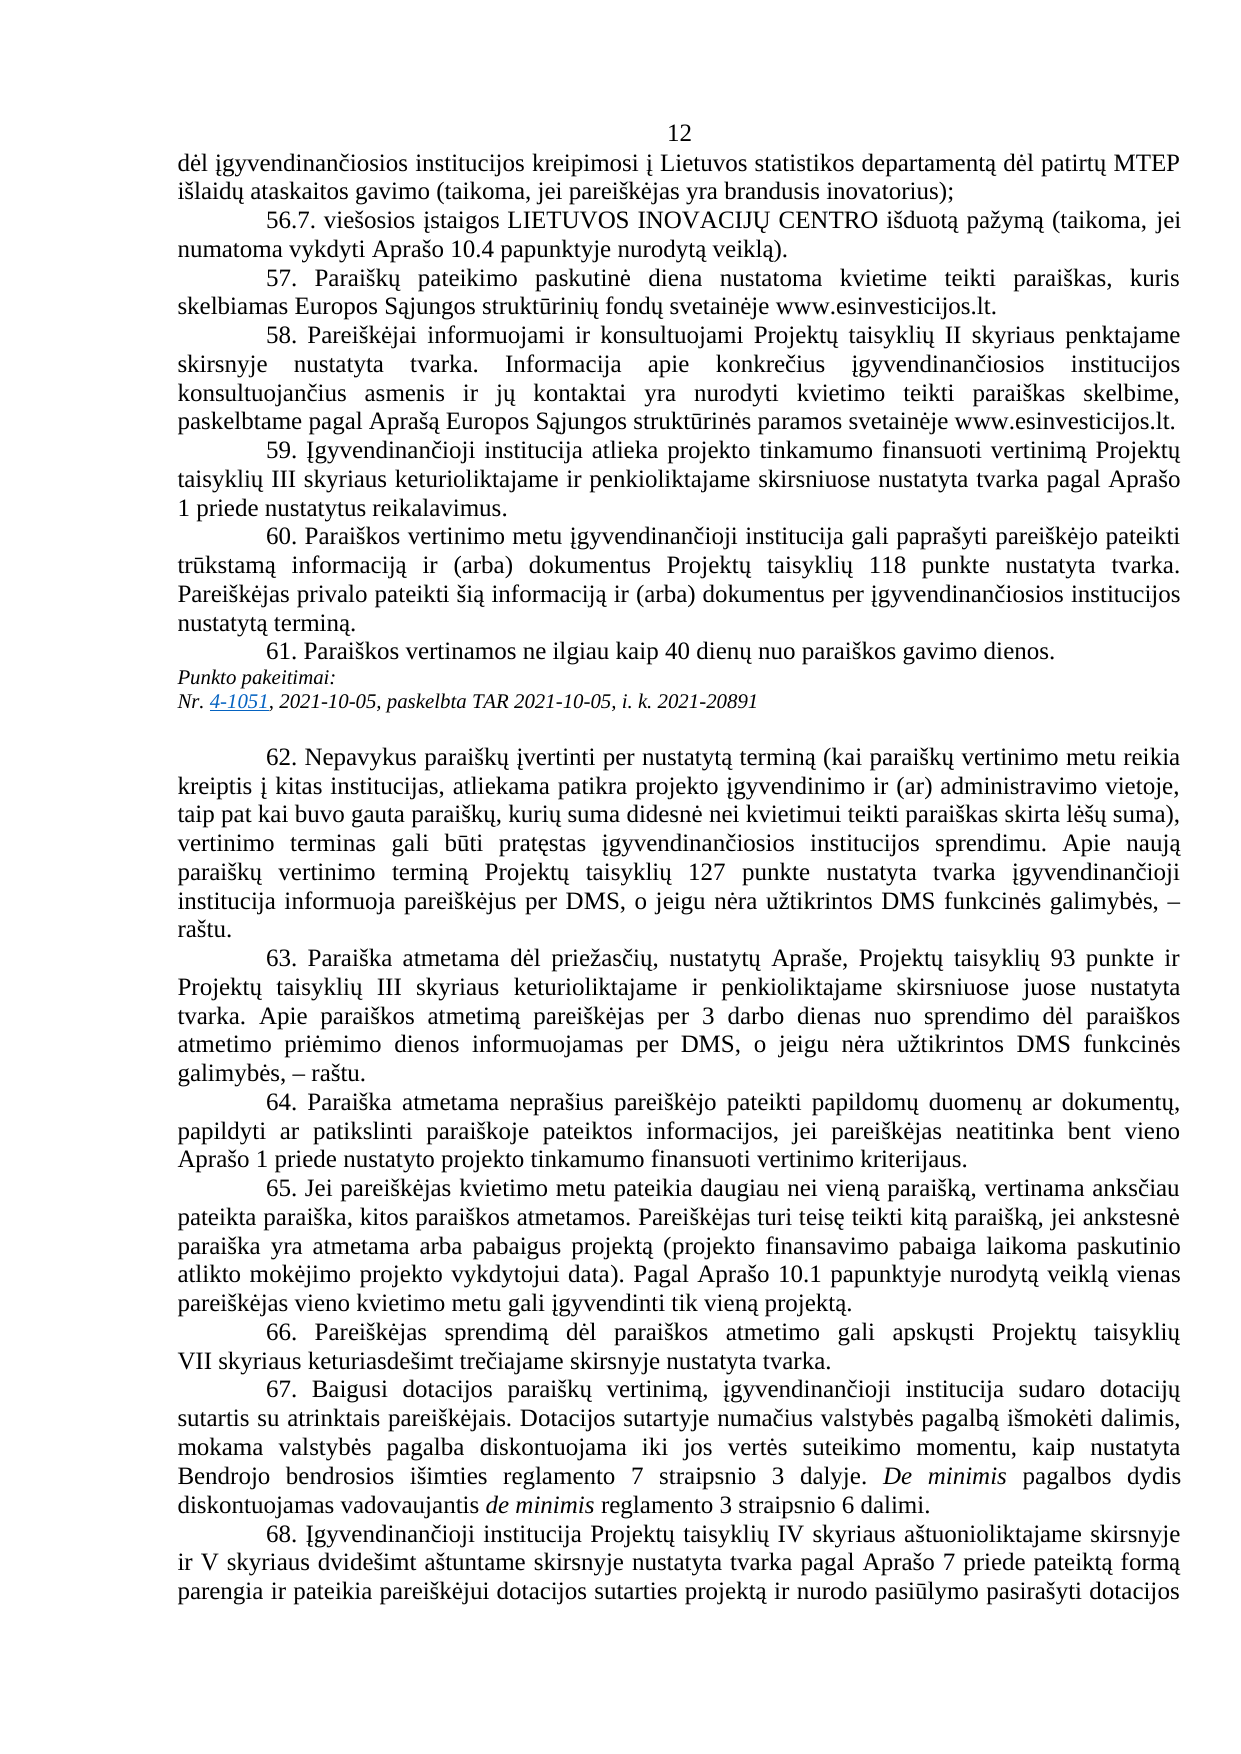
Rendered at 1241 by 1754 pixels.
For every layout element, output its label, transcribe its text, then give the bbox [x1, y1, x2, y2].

text 64. Paraiška atmetama neprašius pareiškėjo pateikti papildomų duomenų ar dokumentų, papildyti ar patikslinti paraiškoje pateiktos informacijos, jei pareiškėjas neatitinka bent vieno Aprašo 1 priede nustatyto projekto tinkamumo finansuoti vertinimo kriterijaus. [177, 1087, 1181, 1173]
text 56.7. viešosios įstaigos LIETUVOS INOVACIJŲ CENTRO išduotą pažymą (taikoma, jei numatoma vykdyti Aprašo 10.4 papunktyje nurodytą veiklą). [177, 205, 1181, 263]
text 66. Pareiškėjas sprendimą dėl paraiškos atmetimo gali apskųsti Projektų taisyklių VII skyriaus keturiasdešimt trečiajame skirsnyje nustatyta tvarka. [177, 1317, 1181, 1374]
text 65. Jei pareiškėjas kvietimo metu pateikia daugiau nei vieną paraišką, vertinama anksčiau pateikta paraiška, kitos paraiškos atmetamos. Pareiškėjas turi teisę teikti kitą paraišką, jei ankstesnė paraiška yra atmetama arba pabaigus projektą (projekto finansavimo pabaiga laikoma paskutinio atlikto mokėjimo projekto vykdytojui data). Pagal Aprašo 10.1 papunktyje nurodytą veiklą vienas pareiškėjas vieno kvietimo metu gali įgyvendinti tik vieną projektą. [177, 1173, 1181, 1317]
text 58. Pareiškėjai informuojami ir konsultuojami Projektų taisyklių II skyriaus penktajame skirsnyje nustatyta tvarka. Informacija apie konkrečius įgyvendinančiosios institucijos konsultuojančius asmenis ir jų kontaktai yra nurodyti kvietimo teikti paraiškas skelbime, paskelbtame pagal Aprašą Europos Sąjungos struktūrinės paramos svetainėje www.esinvesticijos.lt. [177, 320, 1181, 435]
text 62. Nepavykus paraiškų įvertinti per nustatytą terminą (kai paraiškų vertinimo metu reikia kreiptis į kitas institucijas, atliekama patikra projekto įgyvendinimo ir (ar) administravimo vietoje, taip pat kai buvo gauta paraiškų, kurių suma didesnė nei kvietimui teikti paraiškas skirta lėšų suma), vertinimo terminas gali būti pratęstas įgyvendinančiosios institucijos sprendimu. Apie naują paraiškų vertinimo terminą Projektų taisyklių 127 punkte nustatyta tvarka įgyvendinančioji institucija informuoja pareiškėjus per DMS, o jeigu nėra užtikrintos DMS funkcinės galimybės, – raštu. [177, 742, 1181, 943]
text Nr. 4-1051, 2021-10-05, paskelbta TAR 2021-10-05, i. k. 2021-20891 [177, 689, 1181, 713]
text dėl įgyvendinančiosios institucijos kreipimosi į Lietuvos statistikos departamentą dėl patirtų MTEP išlaidų ataskaitos gavimo (taikoma, jei pareiškėjas yra brandusis inovatorius); [177, 148, 1181, 205]
text 61. Paraiškos vertinamos ne ilgiau kaip 40 dienų nuo paraiškos gavimo dienos. [177, 636, 1181, 665]
text 57. Paraiškų pateikimo paskutinė diena nustatoma kvietime teikti paraiškas, kuris skelbiamas Europos Sąjungos struktūrinių fondų svetainėje www.esinvesticijos.lt. [177, 263, 1181, 320]
text 68. Įgyvendinančioji institucija Projektų taisyklių IV skyriaus aštuonioliktajame skirsnyje ir V skyriaus dvidešimt aštuntame skirsnyje nustatyta tvarka pagal Aprašo 7 priede pateiktą formą parengia ir pateikia pareiškėjui dotacijos sutarties projektą ir nurodo pasiūlymo pasirašyti dotacijos [177, 1519, 1181, 1605]
text 63. Paraiška atmetama dėl priežasčių, nustatytų Apraše, Projektų taisyklių 93 punkte ir Projektų taisyklių III skyriaus keturioliktajame ir penkioliktajame skirsniuose juose nustatyta tvarka. Apie paraiškos atmetimą pareiškėjas per 3 darbo dienas nuo sprendimo dėl paraiškos atmetimo priėmimo dienos informuojamas per DMS, o jeigu nėra užtikrintos DMS funkcinės galimybės, – raštu. [177, 943, 1181, 1087]
text 59. Įgyvendinančioji institucija atlieka projekto tinkamumo finansuoti vertinimą Projektų taisyklių III skyriaus keturioliktajame ir penkioliktajame skirsniuose nustatyta tvarka pagal Aprašo 1 priede nustatytus reikalavimus. [177, 435, 1181, 521]
text 67. Baigusi dotacijos paraiškų vertinimą, įgyvendinančioji institucija sudaro dotacijų sutartis su atrinktais pareiškėjais. Dotacijos sutartyje numačius valstybės pagalbą išmokėti dalimis, mokama valstybės pagalba diskontuojama iki jos vertės suteikimo momentu, kaip nustatyta Bendrojo bendrosios išimties reglamento 7 straipsnio 3 dalyje. De minimis pagalbos dydis diskontuojamas vadovaujantis de minimis reglamento 3 straipsnio 6 dalimi. [177, 1374, 1181, 1519]
text Punkto pakeitimai: [177, 665, 1181, 689]
text 60. Paraiškos vertinimo metu įgyvendinančioji institucija gali paprašyti pareiškėjo pateikti trūkstamą informaciją ir (arba) dokumentus Projektų taisyklių 118 punkte nustatyta tvarka. Pareiškėjas privalo pateikti šią informaciją ir (arba) dokumentus per įgyvendinančiosios institucijos nustatytą terminą. [177, 521, 1181, 636]
